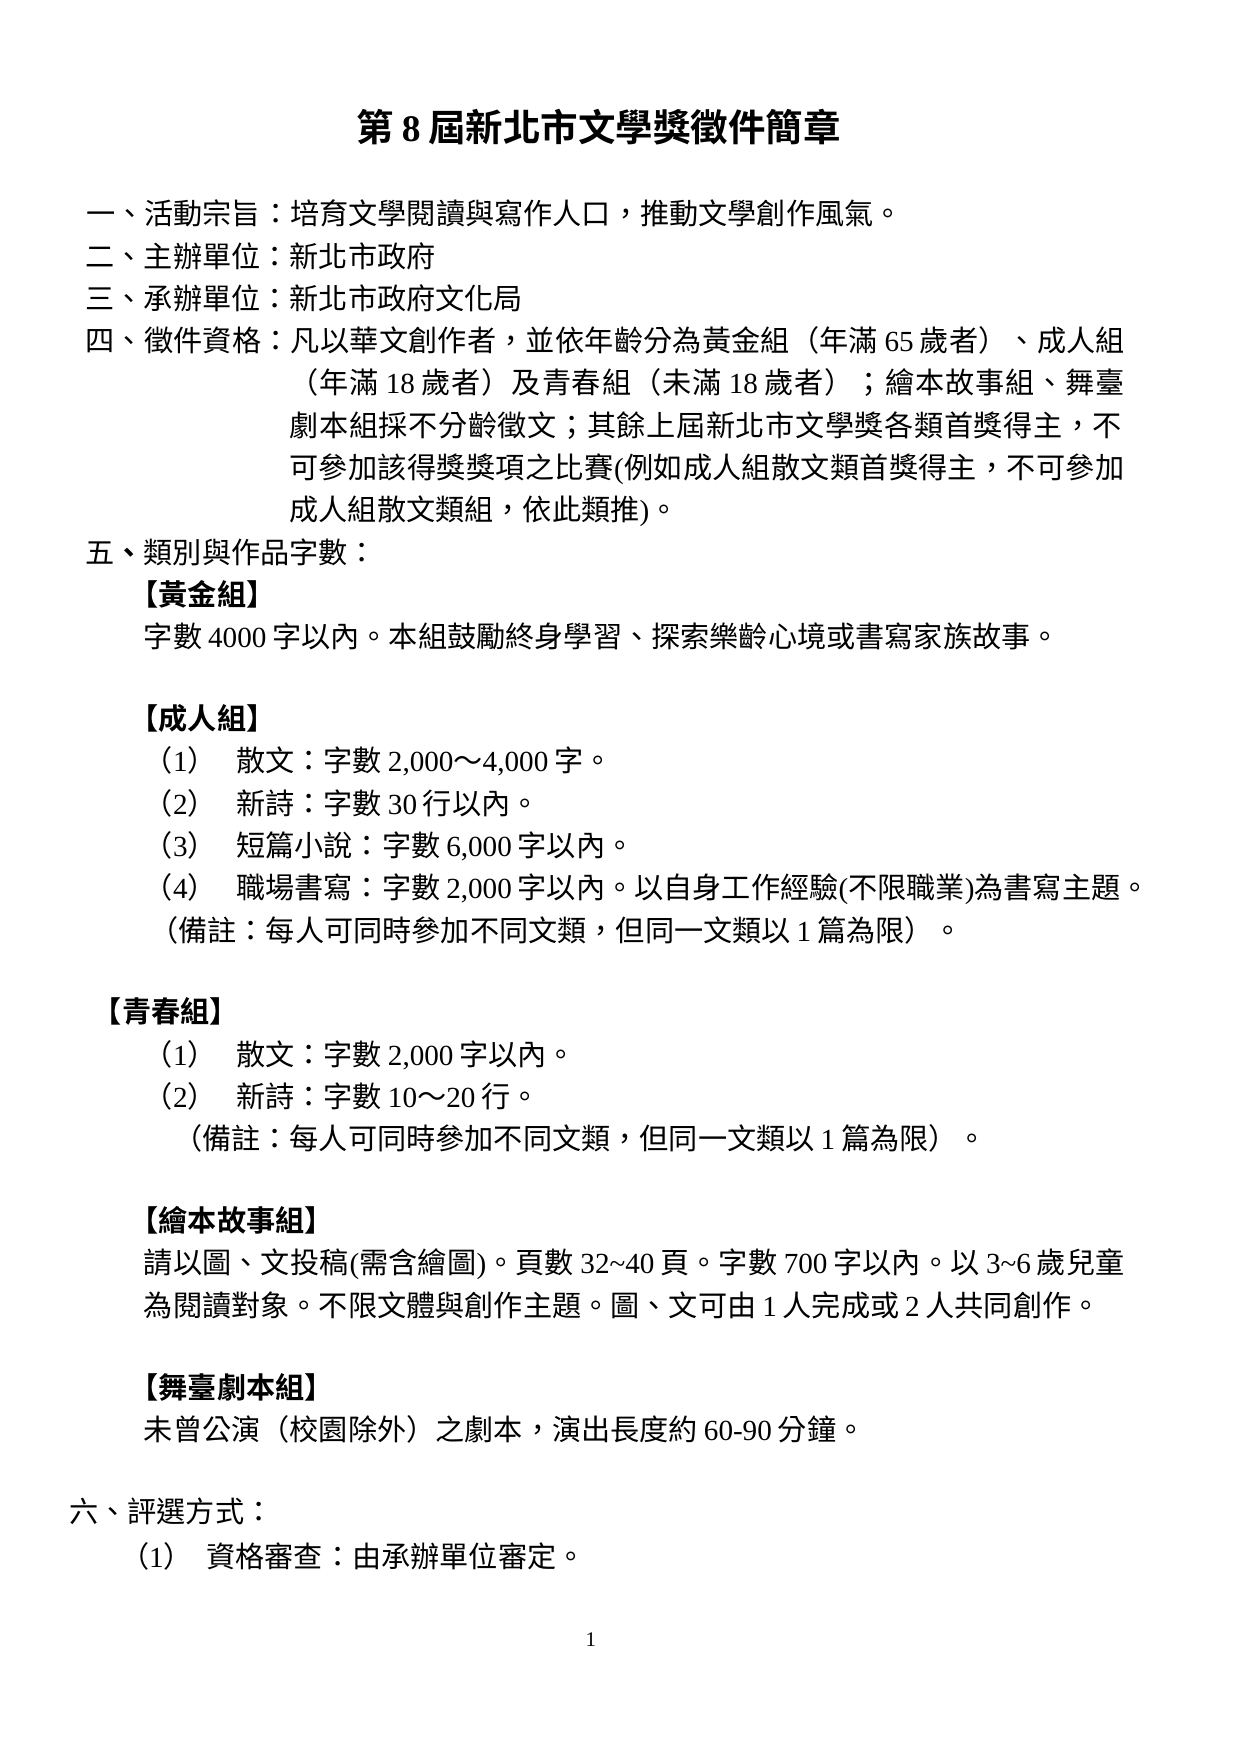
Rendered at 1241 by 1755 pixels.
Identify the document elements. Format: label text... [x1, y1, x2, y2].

text 二、主辦單位：新北市政府 [56, 233, 1125, 276]
text 【青春組】 [56, 989, 1125, 1031]
text 【黃金組】 [56, 572, 1125, 614]
list 職場書寫：字數2,000字以內。以自身工作經驗(不限職業)為書寫主題。 [144, 865, 1125, 907]
list 散文：字數2,000～4,000字。 [144, 738, 1125, 780]
list 新詩：字數10～20行。 [144, 1074, 1125, 1116]
text （備註：每人可同時參加不同文類，但同一文類以1篇為限）。 [56, 1116, 1125, 1158]
list 散文：字數2,000字以內。 [144, 1031, 1125, 1074]
text 【成人組】 [56, 696, 1125, 738]
text （備註：每人可同時參加不同文類，但同一文類以1篇為限）。 [120, 907, 1125, 949]
text 【繪本故事組】 [56, 1198, 1125, 1240]
text 未曾公演（校園除外）之劇本，演出長度約60-90分鐘。 [56, 1407, 1125, 1449]
text 三、承辦單位：新北市政府文化局 [56, 276, 1125, 318]
text 字數4000字以內。本組鼓勵終身學習、探索樂齡心境或書寫家族故事。 [144, 614, 1125, 656]
list 短篇小說：字數6,000字以內。 [144, 823, 1125, 865]
text 五、類別與作品字數： [85, 529, 1125, 572]
text 六、評選方式： [69, 1488, 1125, 1531]
list 新詩：字數30行以內。 [144, 780, 1125, 823]
text 一、活動宗旨：培育文學閱讀與寫作人口，推動文學創作風氣。 [86, 191, 1125, 233]
text 四、徵件資格：凡以華文創作者，並依年齡分為黃金組（年滿65歲者）、成人組（年滿18歲者）及青春組（未滿18歲者）；繪本故事組、舞臺劇本組採不分齡徵文；其餘上屆新北市文學獎各類首獎得主，不可參加該得獎獎項之比賽(例如成人組散文類首獎得主，不可參加成人組散文類組，依此類推)。 [85, 318, 1125, 529]
text 請以圖、文投稿(需含繪圖)。頁數32~40頁。字數700字以內。以3~6歲兒童為閱讀對象。不限文體與創作主題。圖、文可由1人完成或2人共同創作。 [144, 1240, 1125, 1325]
list 資格審查：由承辦單位審定。 [156, 1531, 1125, 1577]
text 【舞臺劇本組】 [56, 1364, 1125, 1407]
text 第8屆新北市文學獎徵件簡章 [56, 108, 1125, 149]
